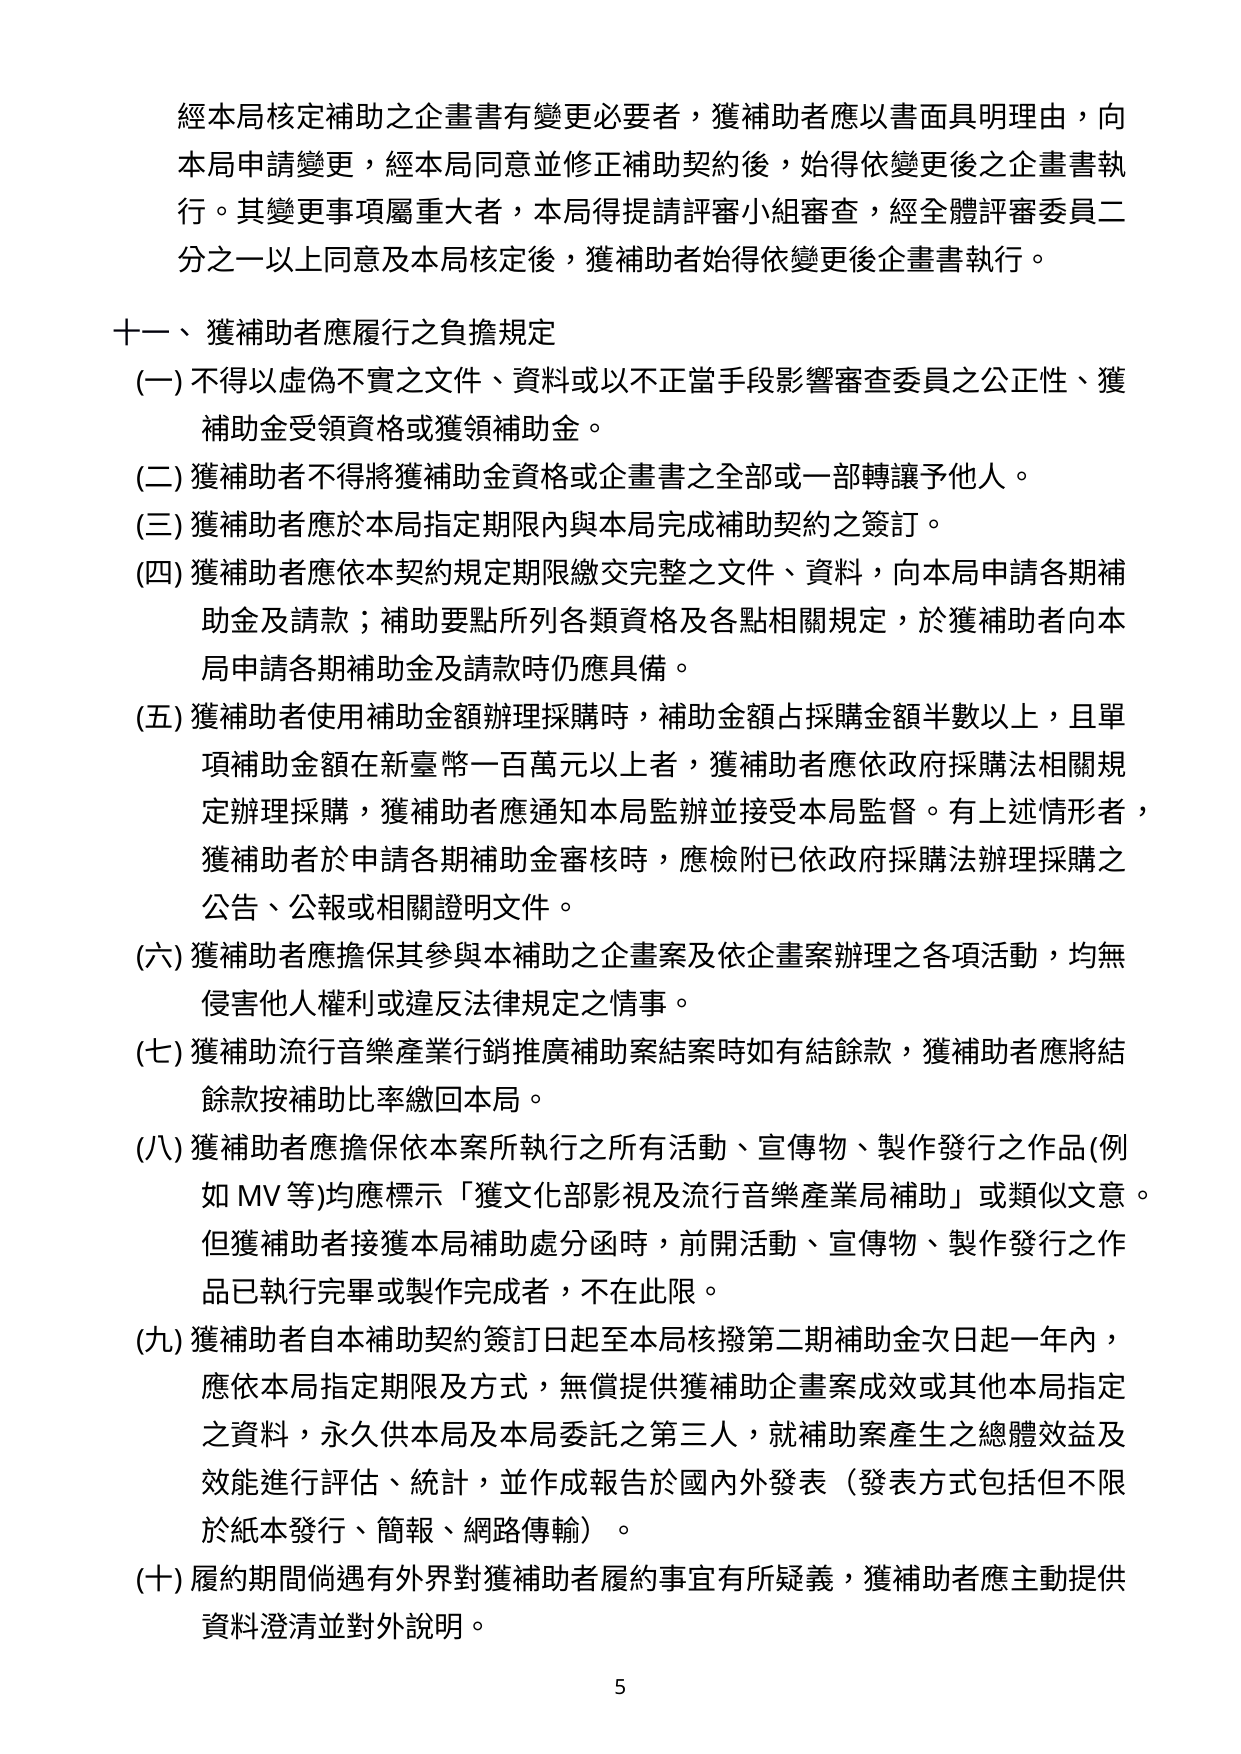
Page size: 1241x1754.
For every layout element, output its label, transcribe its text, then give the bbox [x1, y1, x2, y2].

list 獲補助者不得將獲補助金資格或企畫書之全部或一部轉讓予他人。 [136, 449, 1128, 497]
list 獲補助者自本補助契約簽訂日起至本局核撥第二期補助金次日起一年內，應依本局指定期限及方式，無償提供獲補助企畫案成效或其他本局指定之資料，永久供本局及本局委託之第三人，就補助案產生之總體效益及效能進行評估、統計，並作成報告於國內外發表（發表方式包括但不限於紙本發行、簡報、網路傳輸）。 [136, 1312, 1128, 1551]
list 履約期間倘遇有外界對獲補助者履約事宜有所疑義，獲補助者應主動提供資料澄清並對外說明。 [136, 1551, 1128, 1647]
list 獲補助者應依本契約規定期限繳交完整之文件、資料，向本局申請各期補助金及請款；補助要點所列各類資格及各點相關規定，於獲補助者向本局申請各期補助金及請款時仍應具備。 [136, 545, 1128, 689]
list 獲補助者應擔保依本案所執行之所有活動、宣傳物、製作發行之作品(例如MV等)均應標示「獲文化部影視及流行音樂產業局補助」或類似文意。但獲補助者接獲本局補助處分函時，前開活動、宣傳物、製作發行之作品已執行完畢或製作完成者，不在此限。 [136, 1120, 1128, 1312]
list 獲補助者使用補助金額辦理採購時，補助金額占採購金額半數以上，且單項補助金額在新臺幣一百萬元以上者，獲補助者應依政府採購法相關規定辦理採購，獲補助者應通知本局監辦並接受本局監督。有上述情形者，獲補助者於申請各期補助金審核時，應檢附已依政府採購法辦理採購之公告、公報或相關證明文件。 [136, 689, 1128, 928]
list 獲補助者應擔保其參與本補助之企畫案及依企畫案辦理之各項活動，均無侵害他人權利或違反法律規定之情事。 [136, 928, 1128, 1024]
list 獲補助者應履行之負擔規定 [112, 305, 1128, 353]
list 經本局核定補助之企畫書有變更必要者，獲補助者應以書面具明理由，向本局申請變更，經本局同意並修正補助契約後，始得依變更後之企畫書執行。其變更事項屬重大者，本局得提請評審小組審查，經全體評審委員二分之一以上同意及本局核定後，獲補助者始得依變更後企畫書執行。 [177, 89, 1128, 280]
list 不得以虛偽不實之文件、資料或以不正當手段影響審查委員之公正性、獲補助金受領資格或獲領補助金。 [136, 353, 1128, 449]
list 獲補助者應於本局指定期限內與本局完成補助契約之簽訂。 [136, 497, 1128, 545]
list 獲補助流行音樂產業行銷推廣補助案結案時如有結餘款，獲補助者應將結餘款按補助比率繳回本局。 [136, 1024, 1128, 1120]
